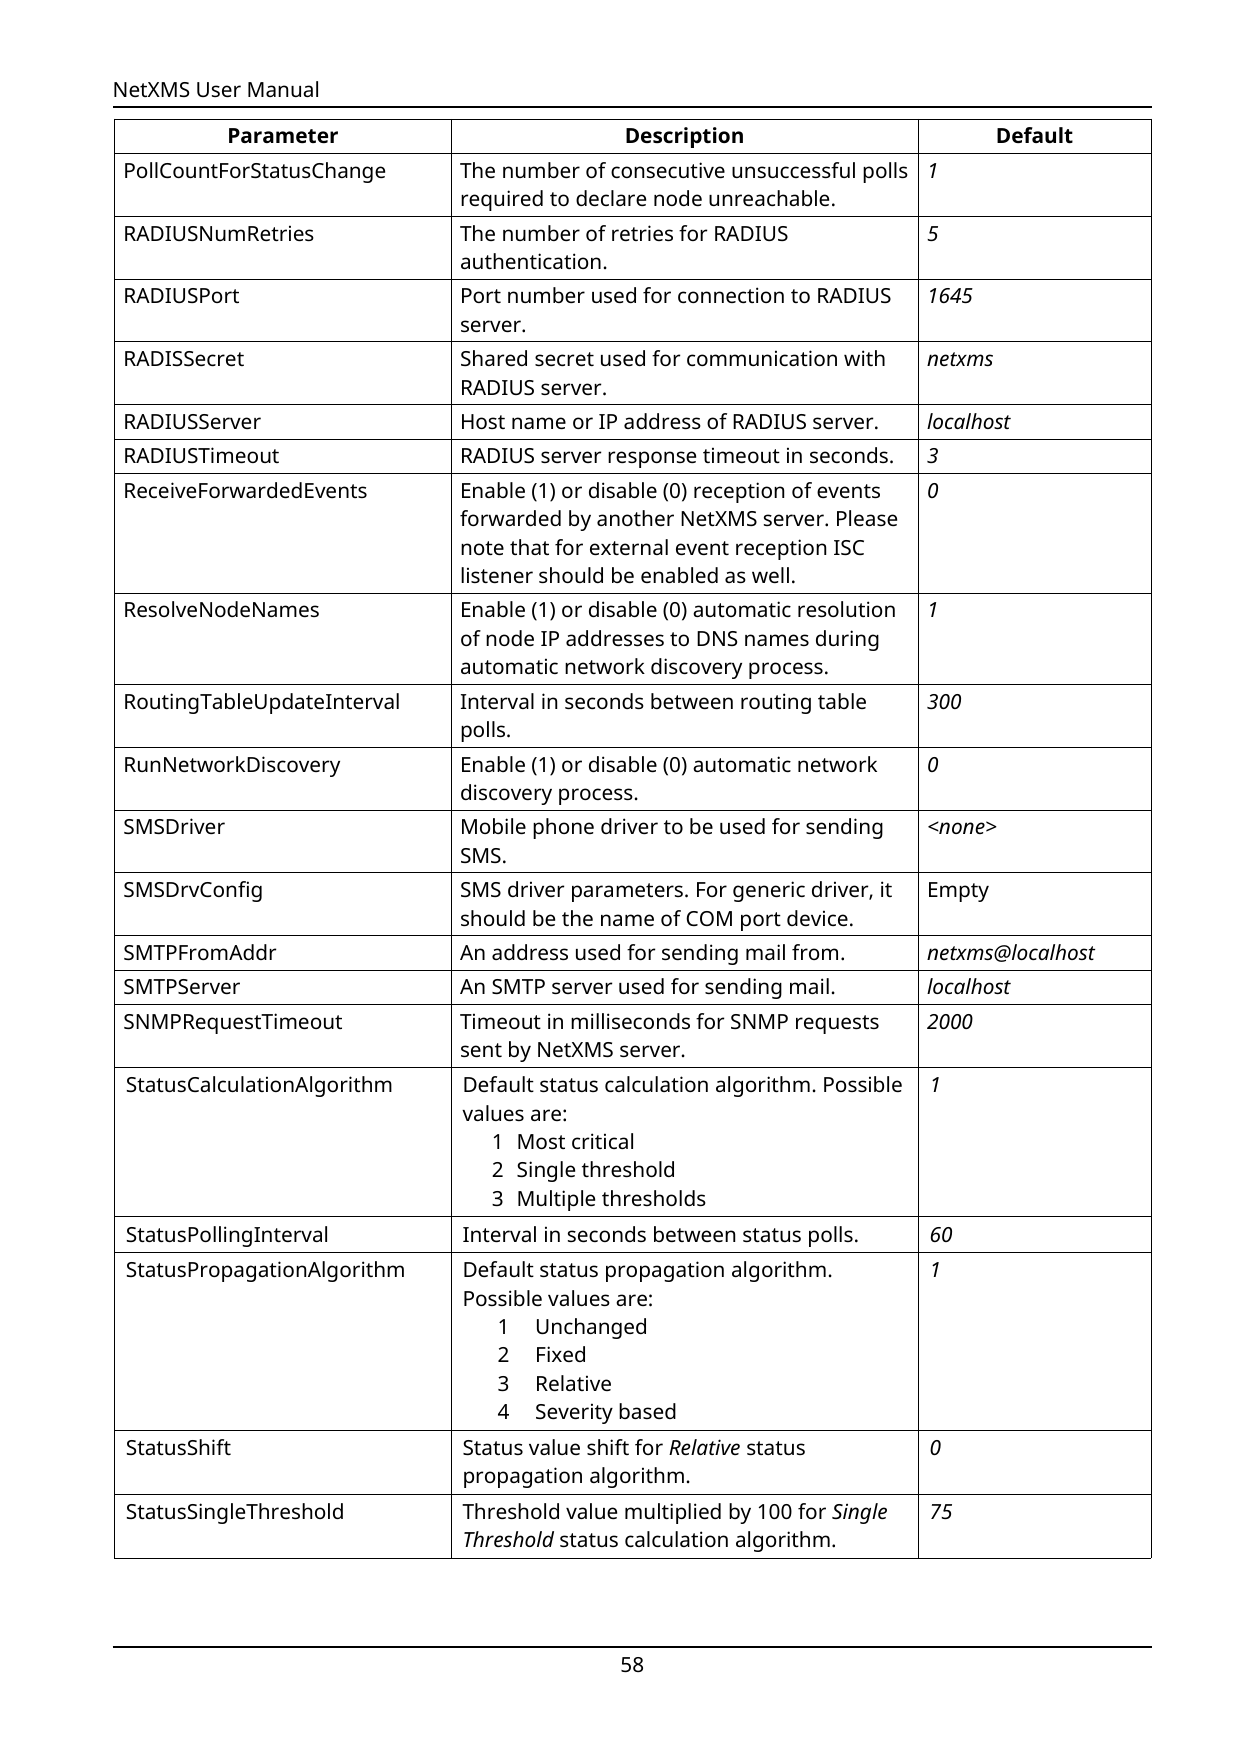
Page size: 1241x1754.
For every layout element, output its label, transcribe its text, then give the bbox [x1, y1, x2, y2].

table_cell 1 [919, 594, 1151, 684]
table_cell 3 [480, 1184, 505, 1212]
table_cell 3 [486, 1369, 524, 1397]
table_cell RADIUS server response timeout in seconds. [452, 440, 918, 473]
table_header 1 [486, 1312, 524, 1341]
table_cell Default status propagation algorithm. Possible values are: [452, 1253, 918, 1429]
table_cell 2 [480, 1156, 505, 1184]
table_cell SNMPRequestTimeout [115, 1005, 451, 1067]
table_cell 2 [486, 1341, 524, 1369]
table_cell SMTPFromAddr [115, 936, 451, 969]
table_cell Status value shift for Relative status propagation algorithm. [452, 1431, 918, 1493]
table_cell Default status calculation algorithm. Possible values are: [452, 1068, 918, 1216]
table_cell RADISSecret [115, 342, 451, 404]
table_cell RoutingTableUpdateInterval [115, 685, 451, 747]
table_cell Empty [919, 873, 1151, 935]
table_cell Enable (1) or disable (0) reception of events forwarded by another NetXMS server. Please note that for external event reception ISC listener should be enabled as well. [452, 474, 918, 593]
table_cell Timeout in milliseconds for SNMP requests sent by NetXMS server. [452, 1005, 918, 1067]
table_cell 1 [919, 1068, 1151, 1216]
table_cell SMTPServer [115, 971, 451, 1004]
table_cell 1645 [919, 280, 1151, 341]
table_cell Interval in seconds between routing table polls. [452, 685, 918, 747]
table_cell ReceiveForwardedEvents [115, 474, 451, 593]
table_cell Severity based [524, 1398, 831, 1426]
table_cell An SMTP server used for sending mail. [452, 971, 918, 1004]
table_cell <none> [919, 811, 1151, 872]
table_cell 0 [919, 748, 1151, 809]
table_cell 5 [919, 217, 1151, 278]
table_cell RADIUSPort [115, 280, 451, 341]
table_cell StatusSingleThreshold [115, 1495, 451, 1558]
table_cell 60 [919, 1217, 1151, 1252]
table_cell Fixed [524, 1341, 831, 1369]
table_cell SMSDrvConfig [115, 873, 451, 935]
table_cell RunNetworkDiscovery [115, 748, 451, 809]
table_cell Shared secret used for communication with RADIUS server. [452, 342, 918, 404]
table_cell Relative [524, 1369, 831, 1397]
table_cell 0 [919, 1431, 1151, 1493]
table_cell Mobile phone driver to be used for sending SMS. [452, 811, 918, 872]
table_cell 1 [919, 1253, 1151, 1429]
table_cell Threshold value multiplied by 100 for Single Threshold status calculation algorithm. [452, 1495, 918, 1558]
table_header Unchanged [524, 1312, 831, 1341]
table_cell Enable (1) or disable (0) automatic network discovery process. [452, 748, 918, 809]
table_cell StatusPollingInterval [115, 1217, 451, 1252]
table_cell ResolveNodeNames [115, 594, 451, 684]
table_cell Enable (1) or disable (0) automatic resolution of node IP addresses to DNS names during automatic network discovery process. [452, 594, 918, 684]
table_cell SMSDriver [115, 811, 451, 872]
table_cell Interval in seconds between status polls. [452, 1217, 918, 1252]
table_cell The number of consecutive unsuccessful polls required to declare node unreachable. [452, 154, 918, 216]
table_cell 2000 [919, 1005, 1151, 1067]
table_header 1 [480, 1127, 505, 1156]
table_cell Port number used for connection to RADIUS server. [452, 280, 918, 341]
table_cell netxms@localhost [919, 936, 1151, 969]
table_cell RADIUSNumRetries [115, 217, 451, 278]
table_cell localhost [919, 971, 1151, 1004]
table_cell StatusCalculationAlgorithm [115, 1068, 451, 1216]
table_cell localhost [919, 405, 1151, 438]
table_cell 75 [919, 1495, 1151, 1558]
table_header Parameter [115, 120, 451, 153]
table_cell RADIUSTimeout [115, 440, 451, 473]
table_cell 3 [919, 440, 1151, 473]
table_cell StatusShift [115, 1431, 451, 1493]
table_cell 4 [486, 1398, 524, 1426]
table_cell Multiple thresholds [505, 1184, 831, 1212]
table_header Most critical [505, 1127, 831, 1156]
table_cell An address used for sending mail from. [452, 936, 918, 969]
table_cell Single threshold [505, 1156, 831, 1184]
table_cell 300 [919, 685, 1151, 747]
table_cell RADIUSServer [115, 405, 451, 438]
table_cell netxms [919, 342, 1151, 404]
table_cell 0 [919, 474, 1151, 593]
table_cell PollCountForStatusChange [115, 154, 451, 216]
table_cell SMS driver parameters. For generic driver, it should be the name of COM port device. [452, 873, 918, 935]
table_header Default [919, 120, 1151, 153]
table_cell Host name or IP address of RADIUS server. [452, 405, 918, 438]
table_cell StatusPropagationAlgorithm [115, 1253, 451, 1429]
table_cell 1 [919, 154, 1151, 216]
table_cell The number of retries for RADIUS authentication. [452, 217, 918, 278]
table_header Description [452, 120, 918, 153]
